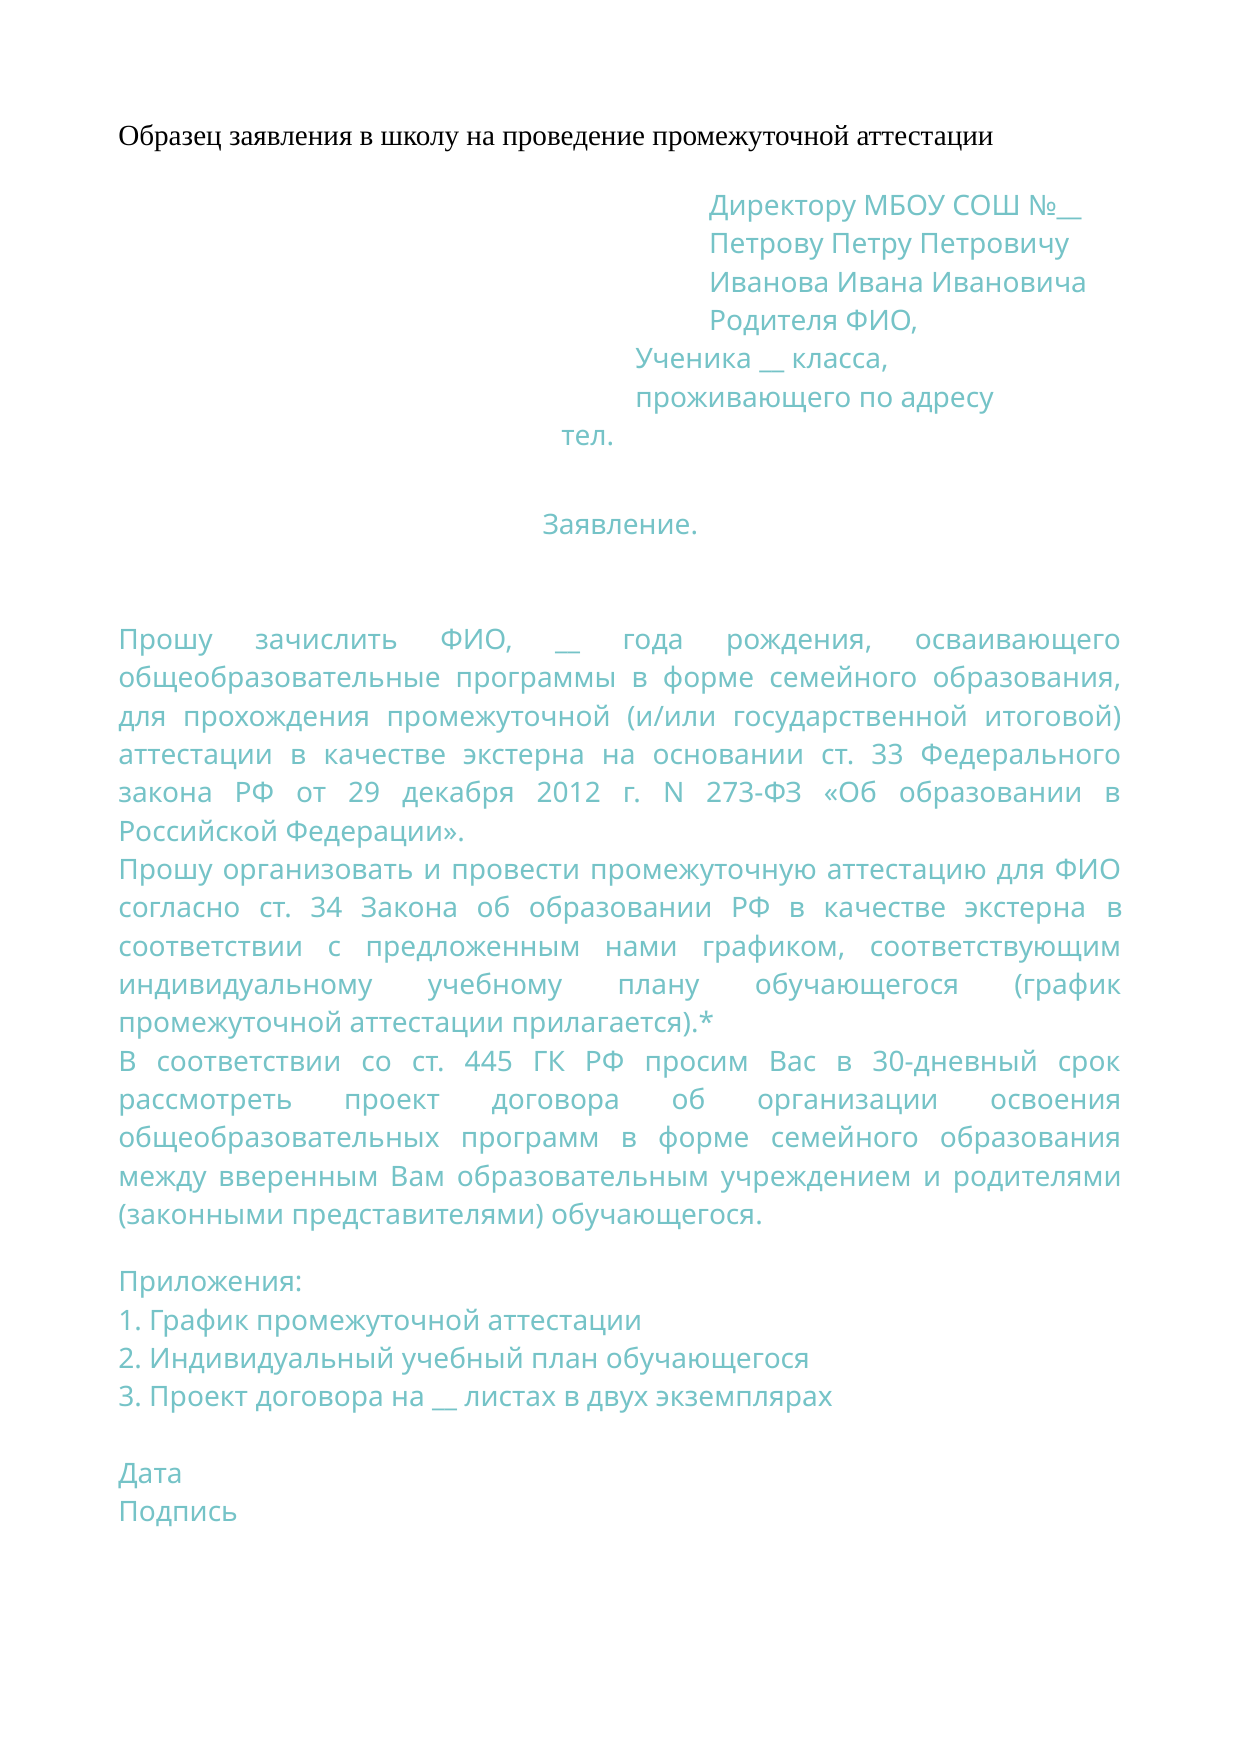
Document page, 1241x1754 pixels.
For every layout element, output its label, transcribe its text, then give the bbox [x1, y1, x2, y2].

text Приложения: [118, 1261, 1122, 1300]
text В соответствии со ст. 445 ГК РФ просим Вас в 30-дневный срок рассмотреть проект договора об организации освоения общеобразовательных программ в форме семейного образования между вверенным Вам образовательным учреждением и родителями (законными представителями) обучающегося. [118, 1041, 1122, 1233]
text Прошу организовать и провести промежуточную аттестацию для ФИО согласно ст. 34 Закона об образовании РФ в качестве экстерна в соответствии с предложенным нами графиком, соответствующим индивидуальному учебному плану обучающегося (график промежуточной аттестации прилагается).* [118, 849, 1122, 1041]
text Прошу зачислить ФИО, __ года рождения, осваивающего общеобразовательные программы в форме семейного образования, для прохождения промежуточной (и/или государственной итоговой) аттестации в качестве экстерна на основании ст. 33 Федерального закона РФ от 29 декабря 2012 г. N 273-ФЗ «Об образовании в Российской Федерации». [118, 619, 1122, 849]
text Дата [118, 1453, 1122, 1491]
text Образец заявления в школу на проведение промежуточной аттестации [118, 118, 1122, 152]
text 3. Проект договора на __ листах в двух экземплярах [118, 1376, 1122, 1415]
text 1. График промежуточной аттестации [118, 1300, 1122, 1338]
text Директору МБОУ СОШ №__ Петрову Петру Петровичу Иванова Ивана Ивановича Родителя ФИО, Ученика __ класса, проживающего по адресу тел. [118, 185, 1122, 453]
text 2. Индивидуальный учебный план обучающегося [118, 1338, 1122, 1376]
text Заявление. [118, 504, 1122, 543]
text Подпись [118, 1491, 1122, 1530]
